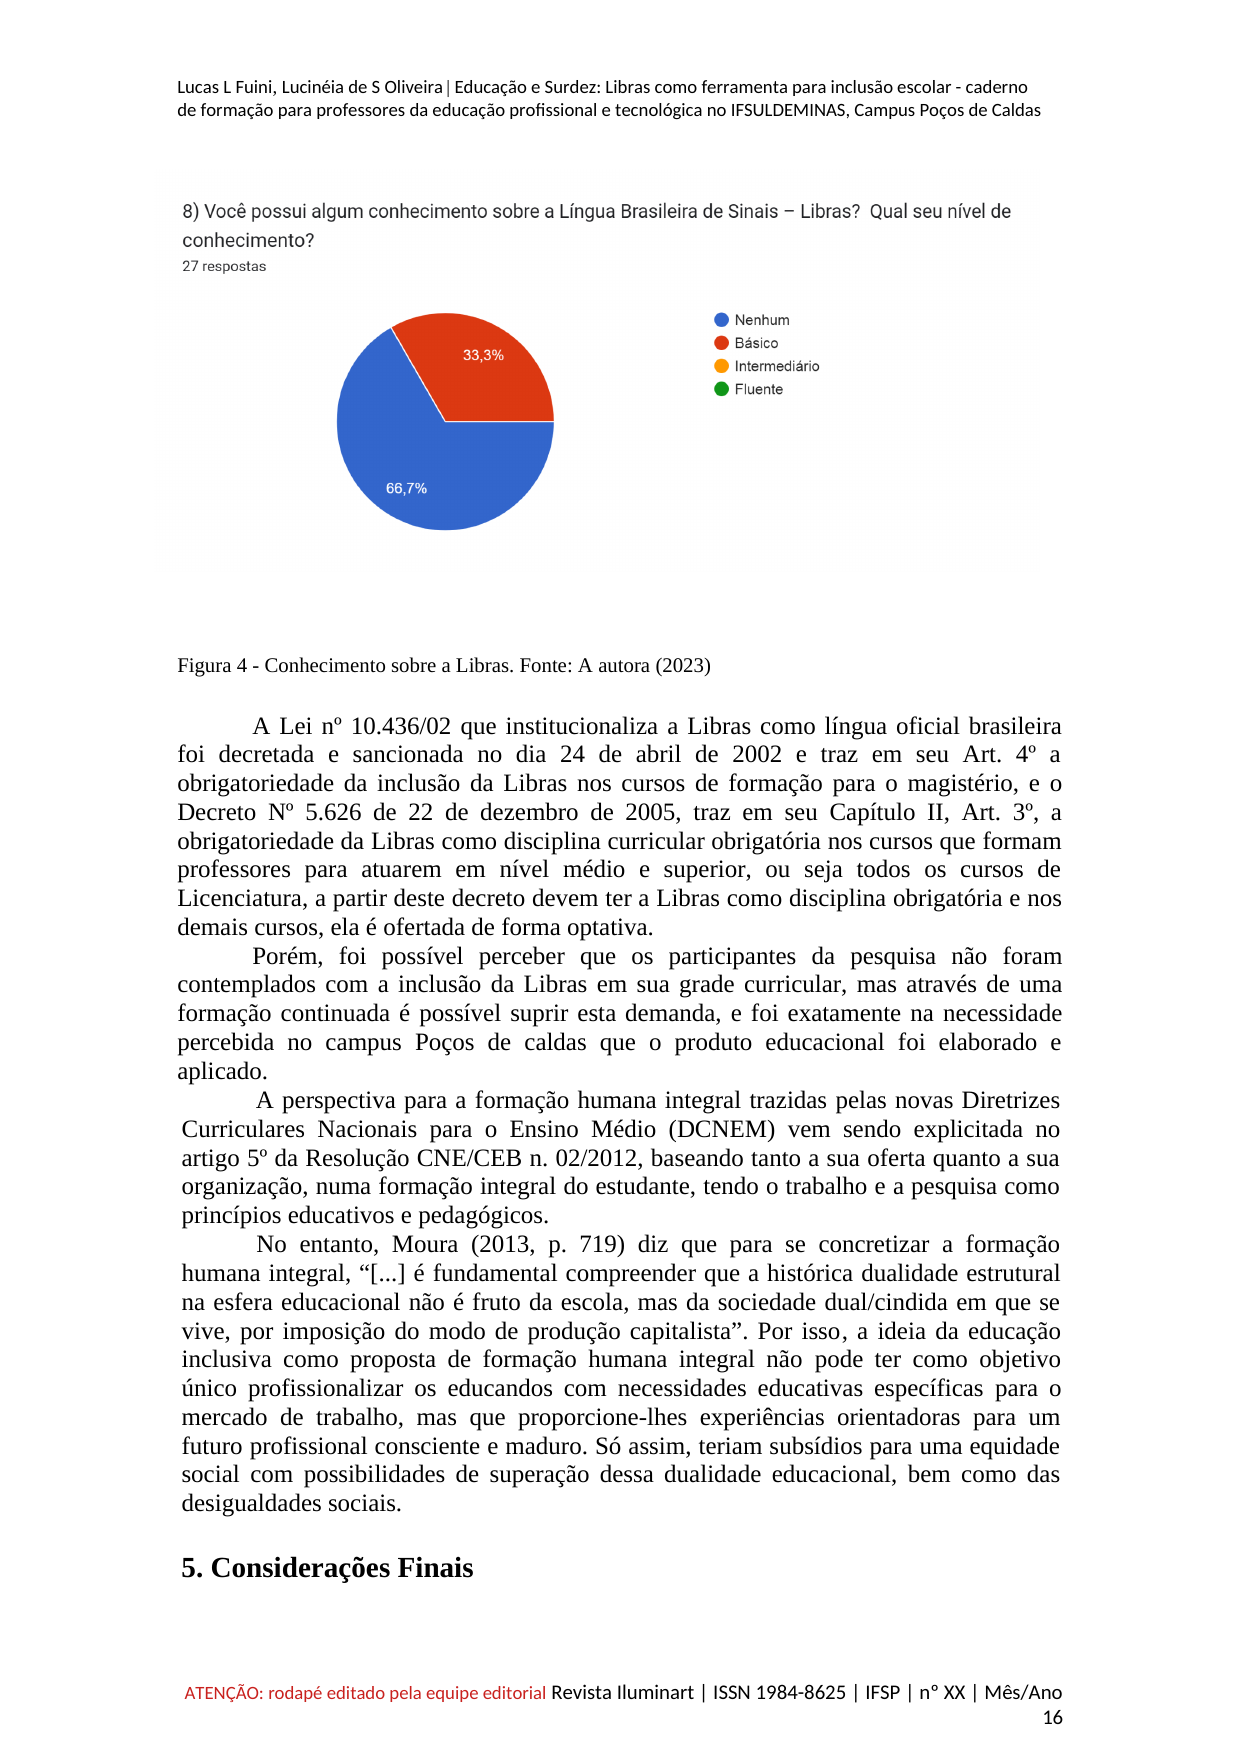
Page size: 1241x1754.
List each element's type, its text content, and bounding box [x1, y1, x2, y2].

text Porém, foi possível perceber que os participantes da pesquisa não foram contemplados com a inclusão da Libras em sua grade curricular, mas através de uma formação continuada é possível suprir esta demanda, e foi exatamente na necessidade percebida no campus Poços de caldas que o produto educacional foi elaborado e aplicado. [177, 941, 1063, 1084]
text 5. Considerações Finais [181, 1551, 1063, 1584]
picture [153, 169, 1040, 572]
text A Lei nº 10.436/02 que institucionaliza a Libras como língua oficial brasileira foi decretada e sancionada no dia 24 de abril de 2002 e traz em seu Art. 4º a obrigatoriedade da inclusão da Libras nos cursos de formação para o magistério, e o Decreto Nº 5.626 de 22 de dezembro de 2005, traz em seu Capítulo II, Art. 3º, a obrigatoriedade da Libras como disciplina curricular obrigatória nos cursos que formam professores para atuarem em nível médio e superior, ou seja todos os cursos de Licenciatura, a partir deste decreto devem ter a Libras como disciplina obrigatória e nos demais cursos, ela é ofertada de forma optativa. [177, 711, 1063, 941]
text Figura 4 - Conhecimento sobre a Libras. Fonte: A autora (2023) [177, 653, 1063, 677]
text A perspectiva para a formação humana integral trazidas pelas novas Diretrizes Curriculares Nacionais para o Ensino Médio (DCNEM) vem sendo explicitada no artigo 5º da Resolução CNE/CEB n. 02/2012, baseando tanto a sua oferta quanto a sua organização, numa formação integral do estudante, tendo o trabalho e a pesquisa como princípios educativos e pedagógicos. [181, 1085, 1061, 1229]
text No entanto, Moura (2013, p. 719) diz que para se concretizar a formação humana integral, “[...] é fundamental compreender que a histórica dualidade estrutural na esfera educacional não é fruto da escola, mas da sociedade dual/cindida em que se vive, por imposição do modo de produção capitalista”. Por isso, a ideia da educação inclusiva como proposta de formação humana integral não pode ter como objetivo único profissionalizar os educandos com necessidades educativas específicas para o mercado de trabalho, mas que proporcione-lhes experiências orientadoras para um futuro profissional consciente e maduro. Só assim, teriam subsídios para uma equidade social com possibilidades de superação dessa dualidade educacional, bem como das desigualdades sociais. [181, 1229, 1061, 1517]
